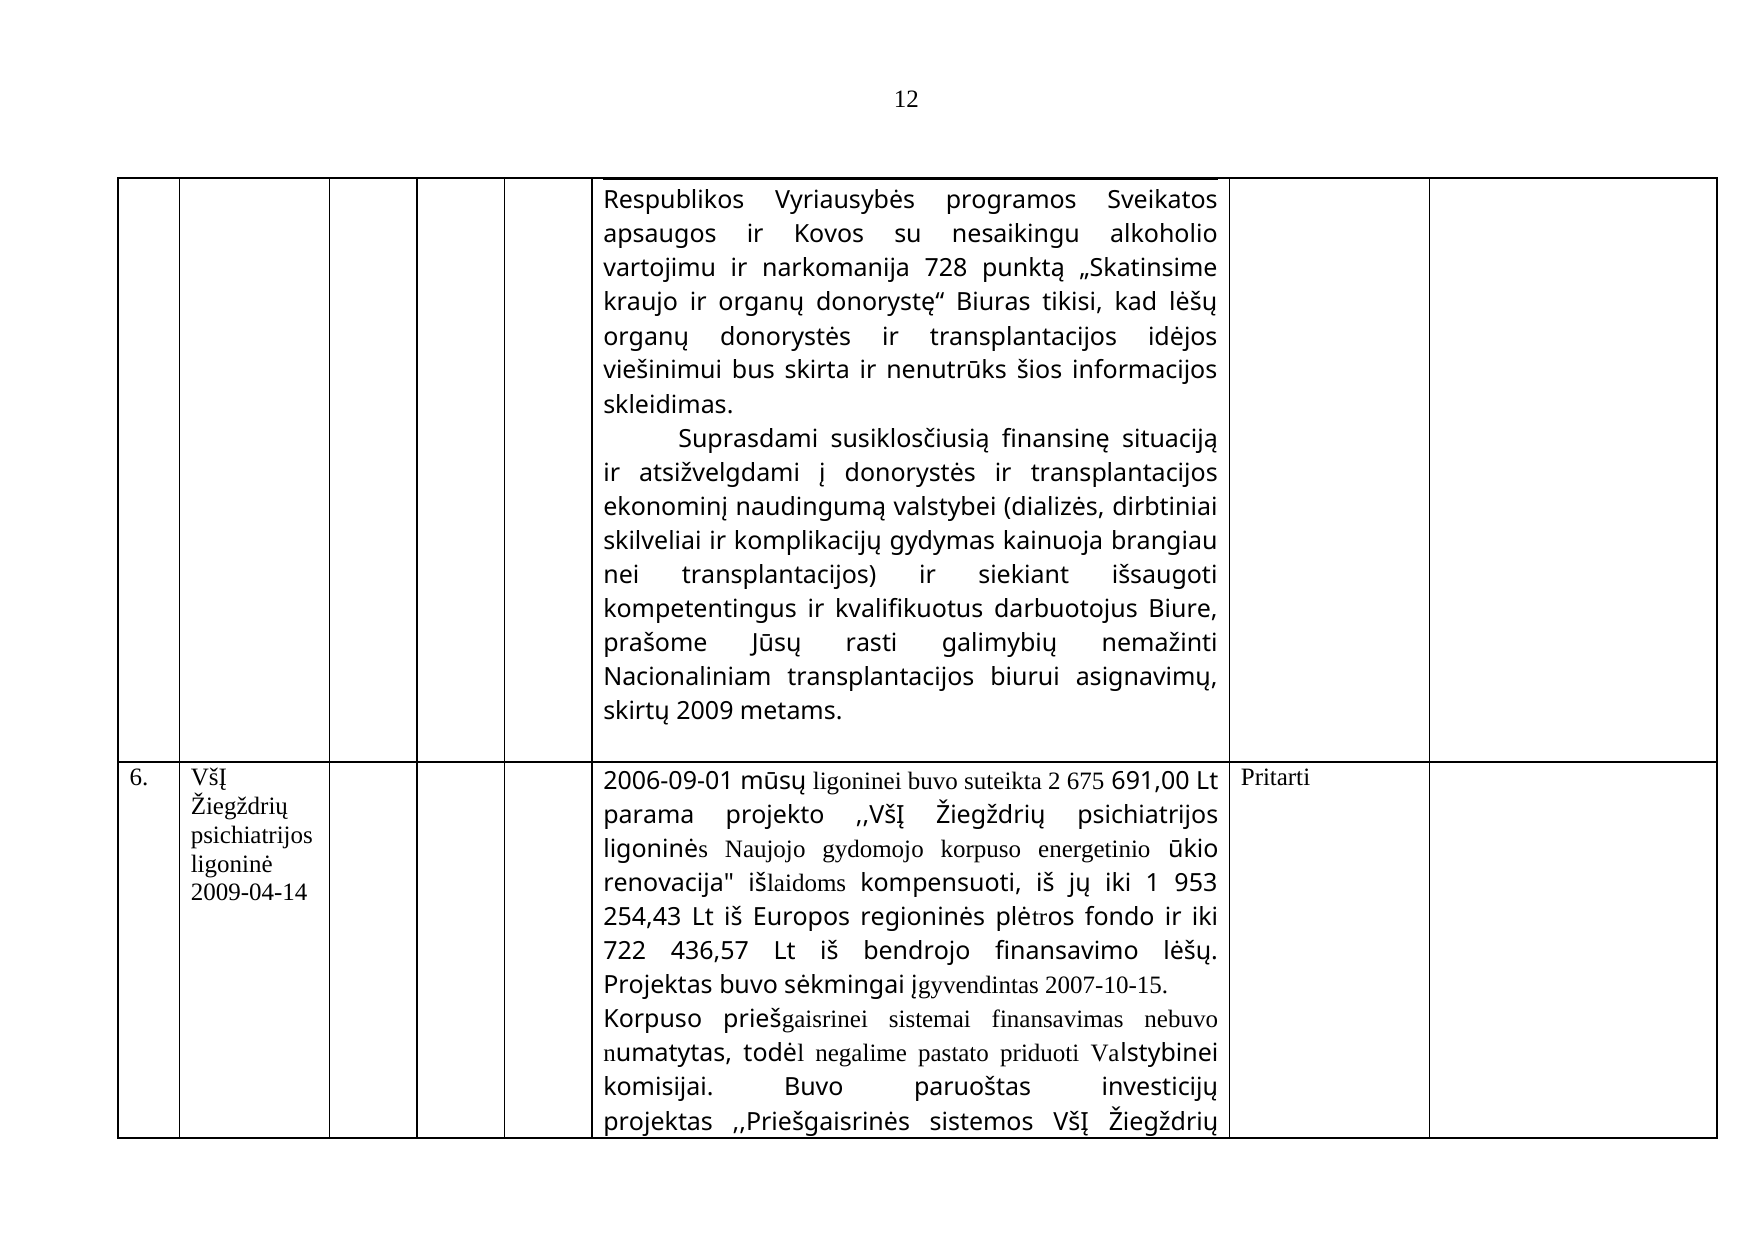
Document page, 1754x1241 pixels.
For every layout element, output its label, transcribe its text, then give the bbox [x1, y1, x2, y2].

table_cell [1430, 763, 1716, 1137]
table_cell [330, 179, 416, 761]
table_cell Respublikos Vyriausybės programos Sveikatos apsaugos ir Kovos su nesaikingu alkoholio vartojimu ir narkomanija 728 punktą „Skatinsime kraujo ir organų donorystę“ Biuras tikisi, kad lėšų organų donorystės ir transplantacijos idėjos viešinimui bus skirta ir nenutrūks šios informacijos skleidimas. Suprasdami susiklosčiusią finansinę situaciją ir atsižvelgdami į donorystės ir transplantacijos ekonominį naudingumą valstybei (dializės, dirbtiniai skilveliai ir komplikacijų gydymas kainuoja brangiau nei transplantacijos) ir siekiant išsaugoti kompetentingus ir kvalifikuotus darbuotojus Biure, prašome Jūsų rasti galimybių nemažinti Nacionaliniam transplantacijos biurui asignavimų, skirtų 2009 metams. [593, 179, 1229, 761]
table_cell [119, 179, 179, 761]
table_cell [1430, 179, 1716, 761]
table_cell [418, 179, 504, 761]
table_cell 2006-09-01 mūsų ligoninei buvo suteikta 2 675 691,00 Lt parama projekto ,,VšĮ Žiegždrių psichiatrijos ligoninės Naujojo gydomojo korpuso energetinio ūkio renovacija" išlaidoms kompensuoti, iš jų iki 1 953 254,43 Lt iš Europos regioninės plėtros fondo ir iki 722 436,57 Lt iš bendrojo finansavimo lėšų. Projektas buvo sėkmingai įgyvendintas 2007-10-15. Korpuso priešgaisrinei sistemai finansavimas nebuvo numatytas, todėl negalime pastato priduoti Valstybinei komisijai. Buvo paruoštas investicijų projektas ,,Priešgaisrinės sistemos VšĮ Žiegždrių [593, 763, 1229, 1137]
table_cell 6. [119, 763, 179, 1137]
table_cell [505, 179, 591, 761]
table_cell [330, 763, 416, 1137]
table_cell [418, 763, 504, 1137]
table_cell VšĮ Žiegždrių psichiatrijos ligoninė 2009-04-14 [180, 763, 329, 1137]
table_cell Pritarti [1230, 763, 1429, 1137]
table_cell [1230, 179, 1429, 761]
table_cell [180, 179, 329, 761]
table_cell [505, 763, 591, 1137]
